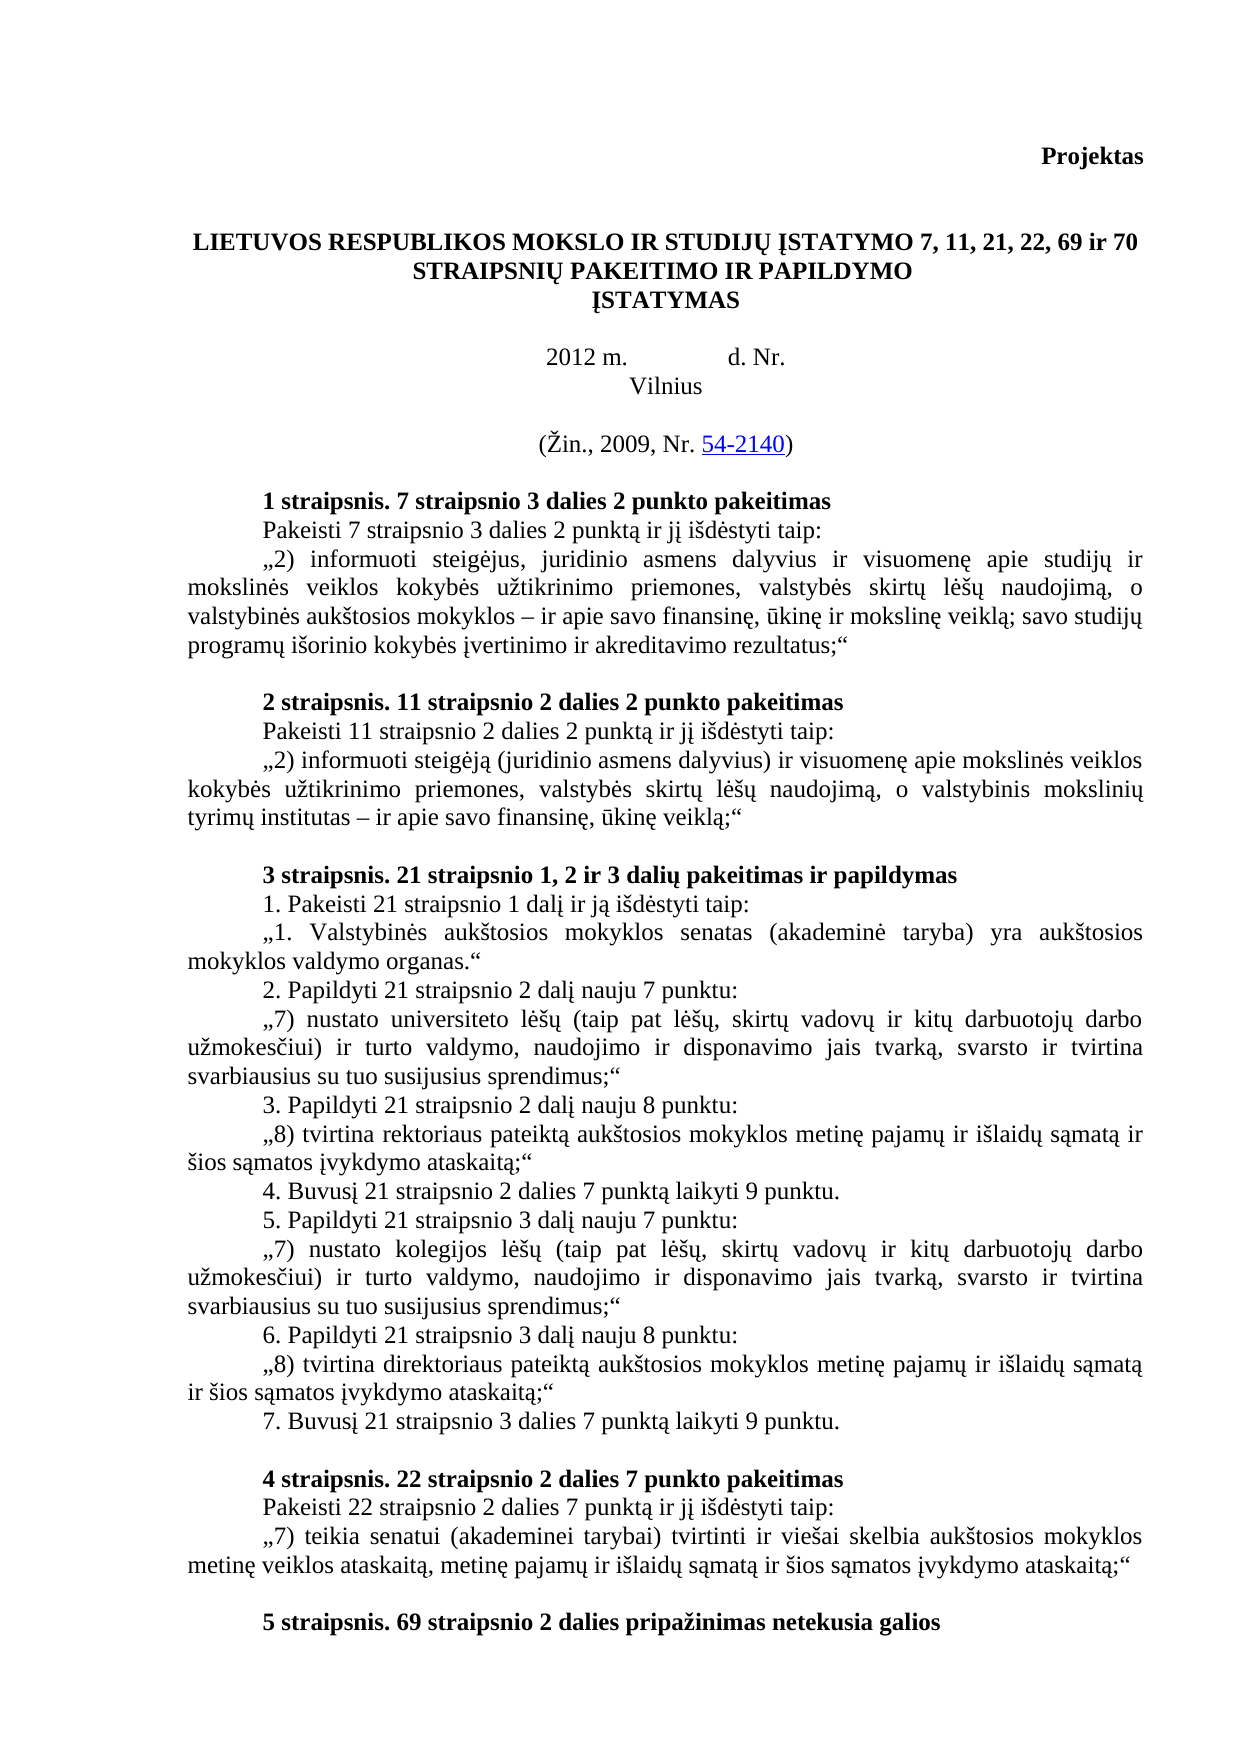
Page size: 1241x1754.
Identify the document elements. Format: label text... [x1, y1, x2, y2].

text Pakeisti 11 straipsnio 2 dalies 2 punktą ir jį išdėstyti taip: [187, 716, 1144, 745]
text ĮSTATYMAS [187, 285, 1144, 314]
text „1. Valstybinės aukštosios mokyklos senatas (akademinė taryba) yra aukštosios mokyklos valdymo organas.“ [187, 917, 1144, 975]
text „2) informuoti steigėjus, juridinio asmens dalyvius ir visuomenę apie studijų ir mokslinės veiklos kokybės užtikrinimo priemones, valstybės skirtų lėšų naudojimą, o valstybinės aukštosios mokyklos – ir apie savo finansinę, ūkinę ir mokslinę veiklą; savo studijų programų išorinio kokybės įvertinimo ir akreditavimo rezultatus;“ [187, 544, 1144, 659]
text (Žin., 2009, Nr. 54-2140) [187, 429, 1144, 457]
text Vilnius [187, 371, 1144, 400]
text „2) informuoti steigėją (juridinio asmens dalyvius) ir visuomenę apie mokslinės veiklos kokybės užtikrinimo priemones, valstybės skirtų lėšų naudojimą, o valstybinis mokslinių tyrimų institutas – ir apie savo finansinę, ūkinę veiklą;“ [187, 745, 1144, 831]
text „7) nustato kolegijos lėšų (taip pat lėšų, skirtų vadovų ir kitų darbuotojų darbo užmokesčiui) ir turto valdymo, naudojimo ir disponavimo jais tvarką, svarsto ir tvirtina svarbiausius su tuo susijusius sprendimus;“ [187, 1234, 1144, 1320]
text Pakeisti 7 straipsnio 3 dalies 2 punktą ir jį išdėstyti taip: [187, 515, 1144, 544]
text 4 straipsnis. 22 straipsnio 2 dalies 7 punkto pakeitimas [187, 1464, 1144, 1492]
text Pakeisti 22 straipsnio 2 dalies 7 punktą ir jį išdėstyti taip: [187, 1492, 1144, 1521]
text „8) tvirtina direktoriaus pateiktą aukštosios mokyklos metinę pajamų ir išlaidų sąmatą ir šios sąmatos įvykdymo ataskaitą;“ [187, 1349, 1144, 1406]
text „7) nustato universiteto lėšų (taip pat lėšų, skirtų vadovų ir kitų darbuotojų darbo užmokesčiui) ir turto valdymo, naudojimo ir disponavimo jais tvarką, svarsto ir tvirtina svarbiausius su tuo susijusius sprendimus;“ [187, 1004, 1144, 1090]
text 3. Papildyti 21 straipsnio 2 dalį nauju 8 punktu: [187, 1090, 1144, 1119]
text 2012 m. d. Nr. [187, 342, 1144, 371]
text 4. Buvusį 21 straipsnio 2 dalies 7 punktą laikyti 9 punktu. [187, 1176, 1144, 1205]
text „7) teikia senatui (akademinei tarybai) tvirtinti ir viešai skelbia aukštosios mokyklos metinę veiklos ataskaitą, metinę pajamų ir išlaidų sąmatą ir šios sąmatos įvykdymo ataskaitą;“ [187, 1521, 1144, 1579]
text 1. Pakeisti 21 straipsnio 1 dalį ir ją išdėstyti taip: [187, 889, 1144, 917]
text 7. Buvusį 21 straipsnio 3 dalies 7 punktą laikyti 9 punktu. [187, 1406, 1144, 1435]
text 2. Papildyti 21 straipsnio 2 dalį nauju 7 punktu: [187, 975, 1144, 1004]
text Projektas [187, 141, 1144, 170]
text 3 straipsnis. 21 straipsnio 1, 2 ir 3 dalių pakeitimas ir papildymas [187, 860, 1144, 889]
text 1 straipsnis. 7 straipsnio 3 dalies 2 punkto pakeitimas [187, 486, 1144, 515]
text 6. Papildyti 21 straipsnio 3 dalį nauju 8 punktu: [187, 1320, 1144, 1349]
text LIETUVOS RESPUBLIKOS MOKSLO IR STUDIJŲ ĮSTATYMO 7, 11, 21, 22, 69 ir 70 STRAIPSNIŲ PAKEITIMO IR PAPILDYMO [187, 227, 1144, 285]
text 5. Papildyti 21 straipsnio 3 dalį nauju 7 punktu: [187, 1205, 1144, 1234]
text „8) tvirtina rektoriaus pateiktą aukštosios mokyklos metinę pajamų ir išlaidų sąmatą ir šios sąmatos įvykdymo ataskaitą;“ [187, 1119, 1144, 1176]
text 2 straipsnis. 11 straipsnio 2 dalies 2 punkto pakeitimas [187, 687, 1144, 716]
text 5 straipsnis. 69 straipsnio 2 dalies pripažinimas netekusia galios [187, 1607, 1144, 1636]
